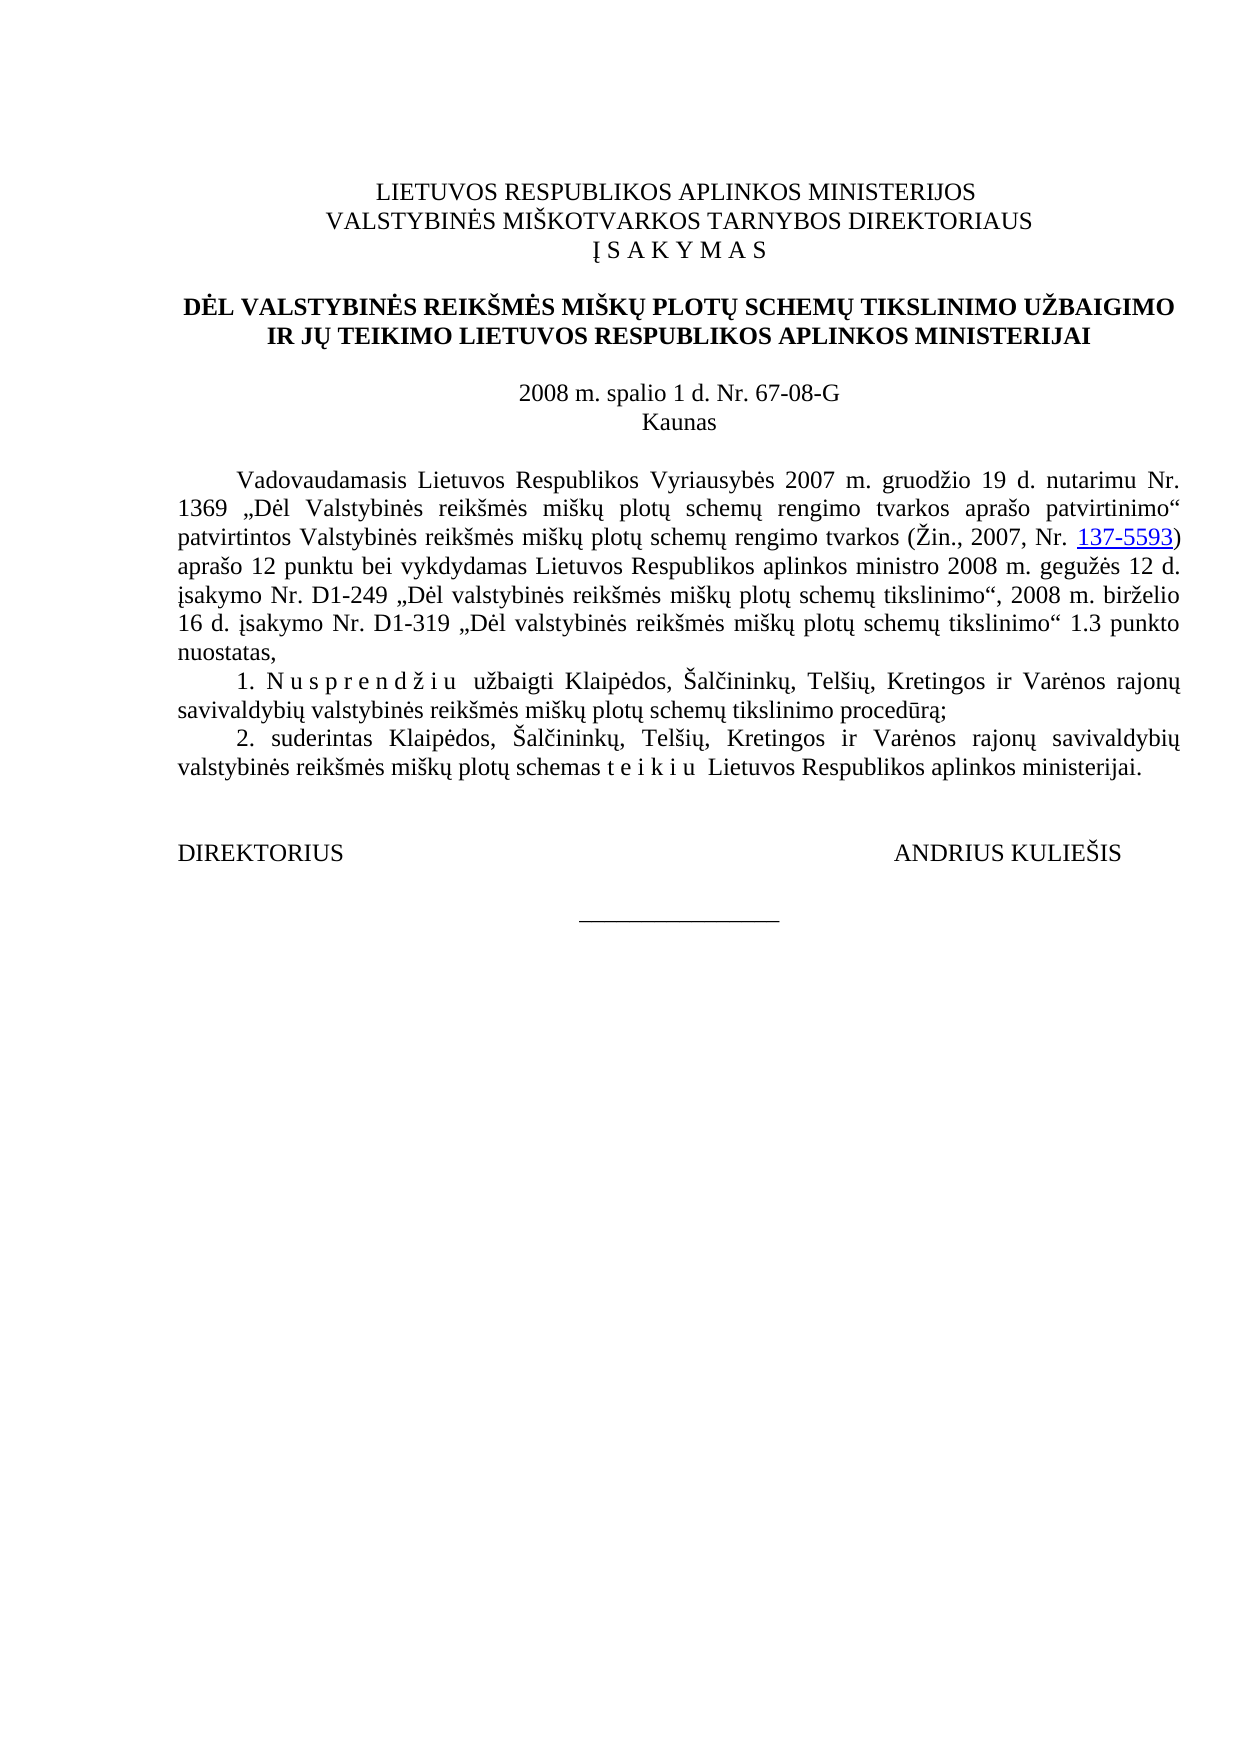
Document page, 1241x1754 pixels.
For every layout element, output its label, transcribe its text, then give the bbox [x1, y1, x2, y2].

text Kaunas [177, 407, 1181, 436]
text ĮSAKYMAS [177, 235, 1181, 263]
text DĖL VALSTYBINĖS REIKŠMĖS MIŠKŲ PLOTŲ SCHEMŲ TIKSLINIMO UŽBAIGIMO IR JŲ TEIKIMO LIETUVOS RESPUBLIKOS APLINKOS MINISTERIJAI [177, 292, 1181, 350]
text Vadovaudamasis Lietuvos Respublikos Vyriausybės 2007 m. gruodžio 19 d. nutarimu Nr. 1369 „Dėl Valstybinės reikšmės miškų plotų schemų rengimo tvarkos aprašo patvirtinimo“ patvirtintos Valstybinės reikšmės miškų plotų schemų rengimo tvarkos (Žin., 2007, Nr. 137-5593) aprašo 12 punktu bei vykdydamas Lietuvos Respublikos aplinkos ministro 2008 m. gegužės 12 d. įsakymo Nr. D1-249 „Dėl valstybinės reikšmės miškų plotų schemų tikslinimo“, 2008 m. birželio 16 d. įsakymo Nr. D1-319 „Dėl valstybinės reikšmės miškų plotų schemų tikslinimo“ 1.3 punkto nuostatas, [177, 465, 1181, 666]
text LIETUVOS RESPUBLIKOS APLINKOS MINISTERIJOS [177, 177, 1181, 206]
text ________________ [177, 896, 1181, 925]
text 1. Nusprendžiu užbaigti Klaipėdos, Šalčininkų, Telšių, Kretingos ir Varėnos rajonų savivaldybių valstybinės reikšmės miškų plotų schemų tikslinimo procedūrą; [177, 666, 1181, 723]
text VALSTYBINĖS MIŠKOTVARKOS TARNYBOS DIREKTORIAUS [177, 206, 1181, 235]
text 2. suderintas Klaipėdos, Šalčininkų, Telšių, Kretingos ir Varėnos rajonų savivaldybių valstybinės reikšmės miškų plotų schemas teikiu Lietuvos Respublikos aplinkos ministerijai. [177, 723, 1181, 781]
text 2008 m. spalio 1 d. Nr. 67-08-G [177, 378, 1181, 407]
text DIREKTORIUS ANDRIUS KULIEŠIS [177, 838, 1181, 867]
